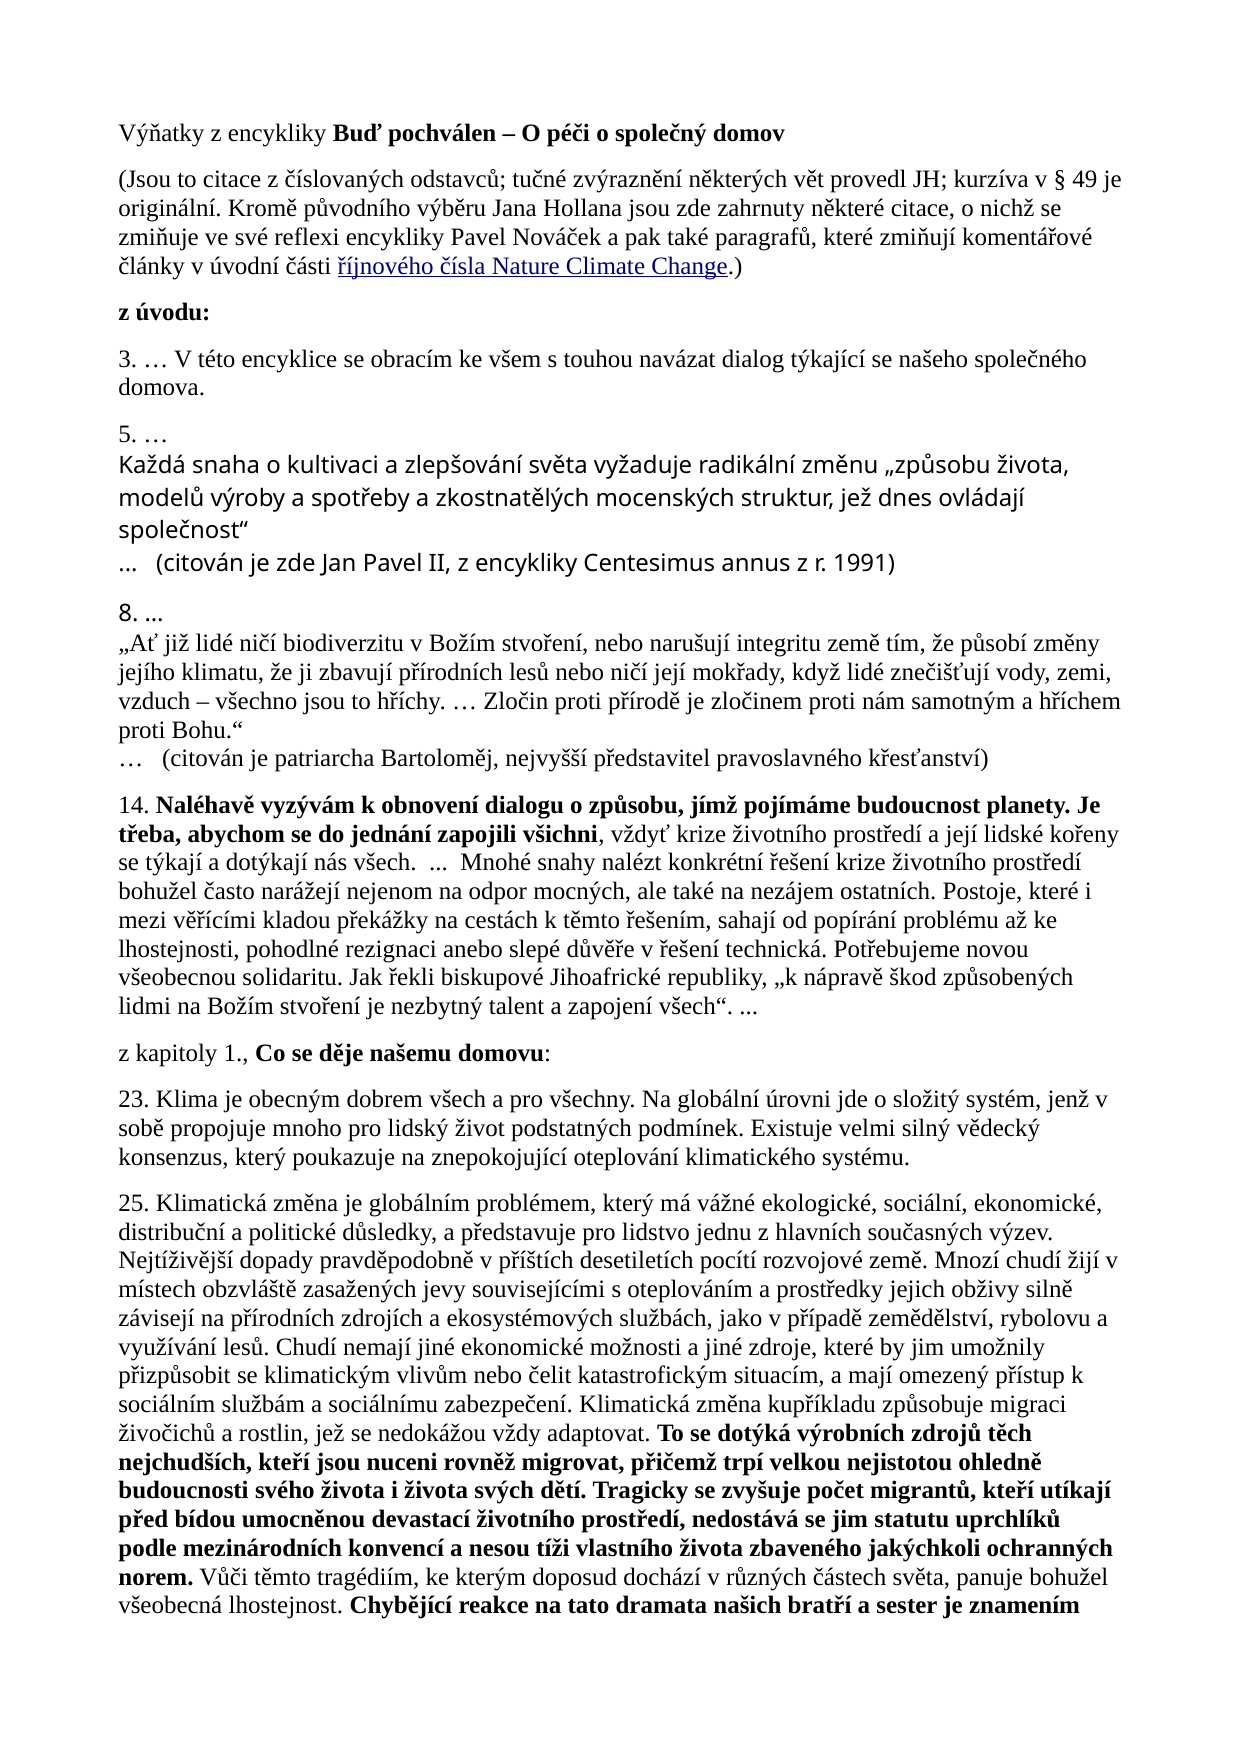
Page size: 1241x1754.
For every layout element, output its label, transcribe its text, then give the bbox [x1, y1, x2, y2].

text Výňatky z encykliky Buď pochválen – O péči o společný domov [118, 118, 1122, 147]
text z kapitoly 1., Co se děje našemu domovu: [118, 1038, 1122, 1066]
text (Jsou to citace z číslovaných odstavců; tučné zvýraznění některých vět provedl JH; kurzíva v § 49 je originální. Kromě původního výběru Jana Hollana jsou zde zahrnuty některé citace, o nichž se zmiňuje ve své reflexi encykliky Pavel Nováček a pak také paragrafů, které zmiňují komentářové články v úvodní části říjnového čísla Nature Climate Change.) [118, 164, 1122, 279]
text 8. … „Ať již lidé ničí biodiverzitu v Božím stvoření, nebo narušují integritu země tím, že působí změny jejího klimatu, že ji zbavují přírodních lesů nebo ničí její mokřady, když lidé znečišťují vody, zemi, vzduch – všechno jsou to hříchy. … Zločin proti přírodě je zločinem proti nám samotným a hříchem proti Bohu.“ … (citován je patriarcha Bartoloměj, nejvyšší představitel pravoslavného křesťanství) [118, 596, 1122, 772]
text 23. Klima je obecným dobrem všech a pro všechny. Na globál­ní úrovni jde o složitý systém, jenž v sobě propojuje mnoho pro lidský život podstatných podmínek. Existuje velmi silný vědecký konsenzus, který poukazuje na znepokojující oteplování klimatického systému. [118, 1084, 1122, 1170]
text 5. … Každá snaha o kultivaci a zlepšování světa vyžaduje radikální změnu „způsobu života, modelů výroby a spotřeby a zkostnatělých mocenských struktur, jež dnes ovládají společnost“ ... (citován je zde Jan Pavel II, z encykliky Centesimus annus z r. 1991) [118, 419, 1122, 578]
text 25. Klimatická změna je globálním problémem, který má vážné ekologické, sociální, ekonomické, distribuční a poli­tické důsledky, a představuje pro lidstvo jednu z hlavních současných výzev. Nejtíživější dopady pravděpodobně v příštích desetiletích pocítí rozvojové země. Mnozí chudí žijí v místech obzvláště zasažených jevy souvisejícími s oteplo­váním a prostředky jejich obživy silně závisejí na přírodních zdrojích a ekosystémových službách, jako v případě zemědělství, rybolovu a využívání lesů. Chudí nemají jiné ekonomic­ké možnosti a jiné zdroje, které by jim umožnily přizpůsobit se klimatickým vlivům nebo čelit katastrofickým situacím, a mají omezený přístup k sociálním službám a sociálnímu zabezpečení. Klimatická změna kupříkladu způsobuje mi­graci živočichů a rostlin, jež se nedokážou vždy adaptovat. To se dotýká výrobních zdrojů těch nejchudších, kteří jsou nuceni rovněž migrovat, přičemž trpí velkou nejistotou ohledně budoucnosti svého života i života svých dětí. Tra­gicky se zvyšuje počet migrantů, kteří utíkají před bídou umocněnou devastací životního prostředí, nedostává se jim statutu uprchlíků podle mezinárodních konvencí a nesou tíži vlastního života zbaveného jakýchkoli ochranných norem. Vůči těmto tragédiím, ke kterým doposud dochází v různých částech světa, panuje bohužel všeobecná lhostejnost. Chybě­jící reakce na tato dramata našich bratří a sester je znamením [118, 1188, 1122, 1619]
text 14. Naléhavě vyzývám k obnovení dialogu o způsobu, jímž pojímáme budoucnost planety. Je třeba, abychom se do jednání zapojili všichni, vždyť krize životního prostředí a její lidské kořeny se týkají a dotýkají nás všech. ... Mnohé snahy nalézt konkrétní řešení krize životního prostředí bohužel často narážejí nejenom na odpor mocných, ale také na nezájem ostatních. Postoje, které i mezi věřícími kladou překážky na cestách k těmto řešením, sahají od popírání problému až ke lhostejnosti, pohodlné rezignaci anebo slepé důvěře v řešení technická. Potřebujeme novou všeobecnou solidaritu. Jak řekli biskupové Jihoafrické republiky, „k ná­pravě škod způsobených lidmi na Božím stvoření je nezbytný talent a zapojení všech“. ... [118, 790, 1122, 1020]
text 3. … V této encyklice se obracím ke všem s touhou navázat dialog týkající se našeho společného domova. [118, 344, 1122, 401]
text z úvodu: [118, 297, 1122, 326]
